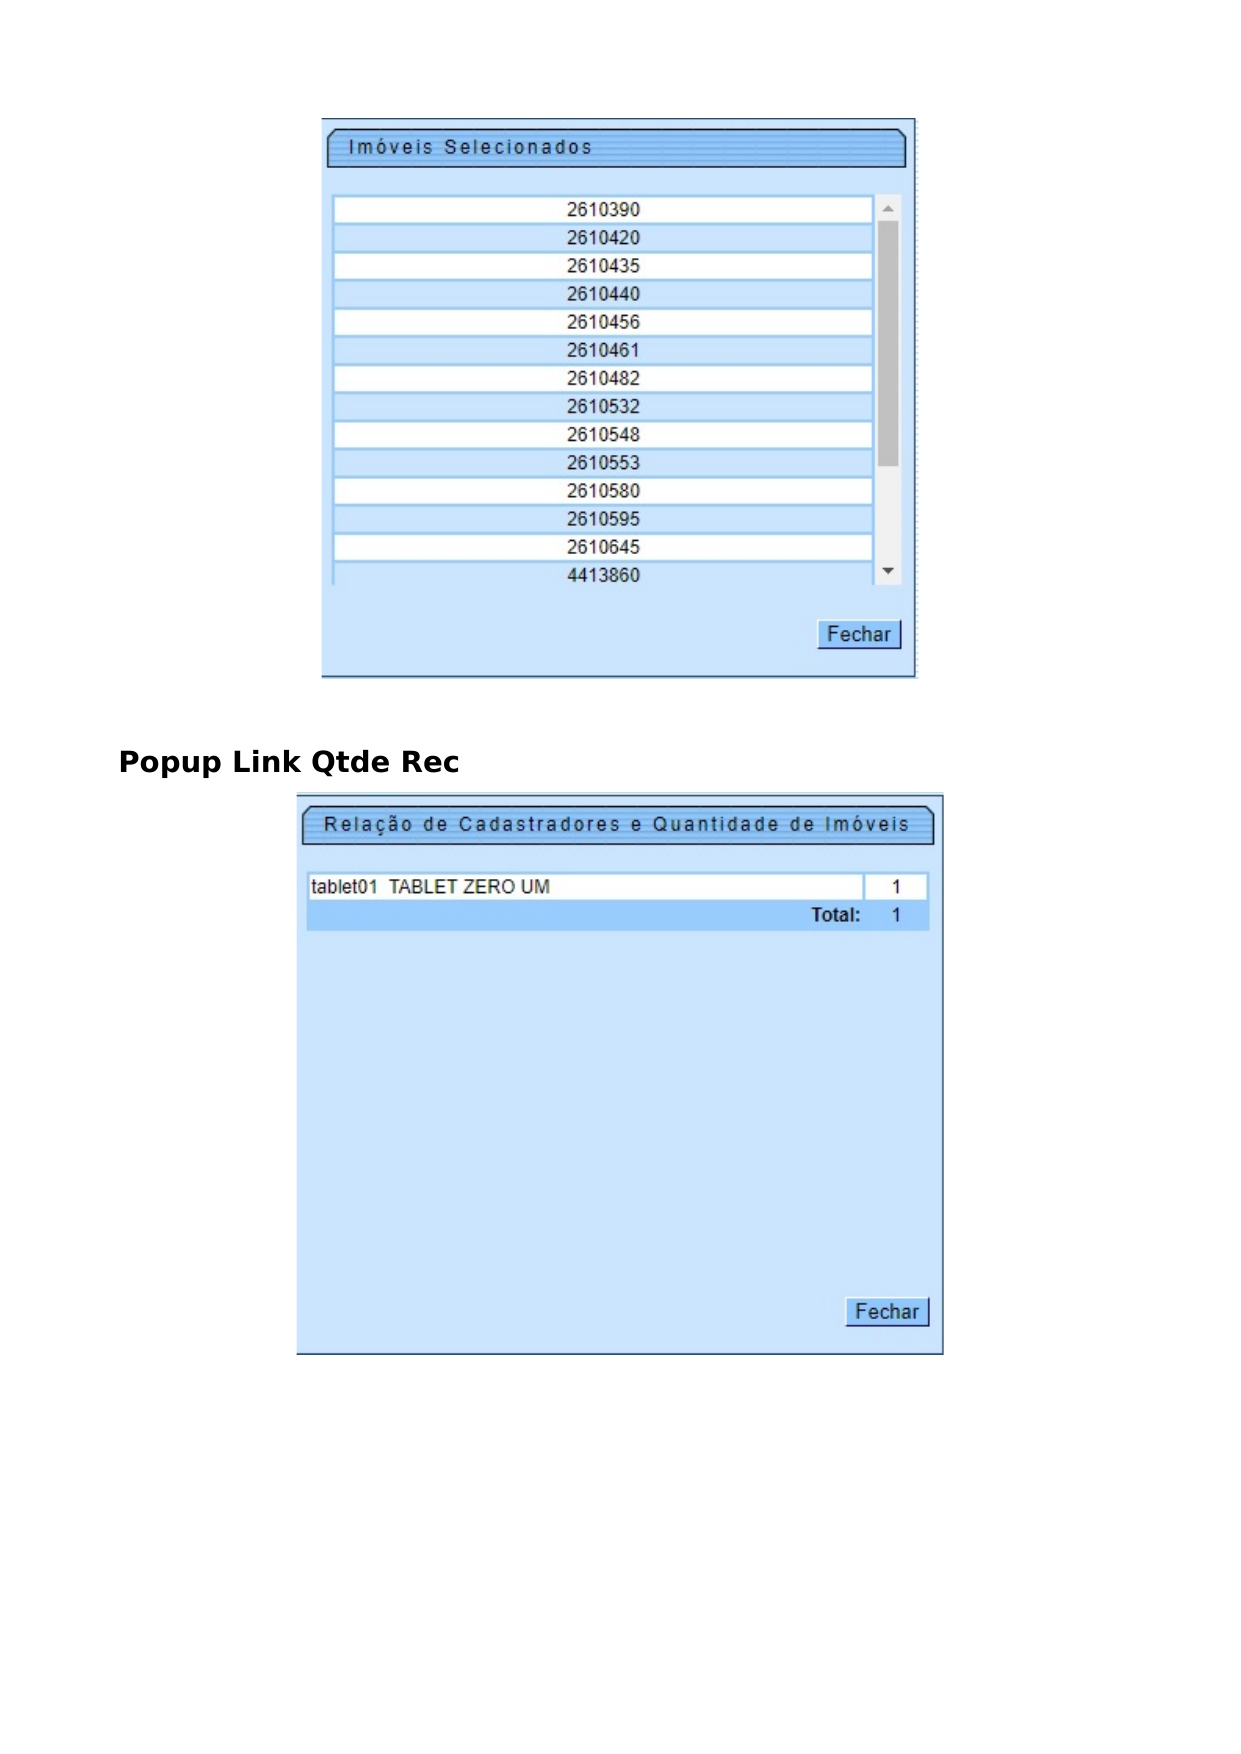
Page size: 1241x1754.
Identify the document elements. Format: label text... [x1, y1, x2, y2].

picture [321, 118, 919, 679]
picture [296, 792, 944, 1355]
subtitle Popup Link Qtde Rec [118, 746, 1122, 780]
